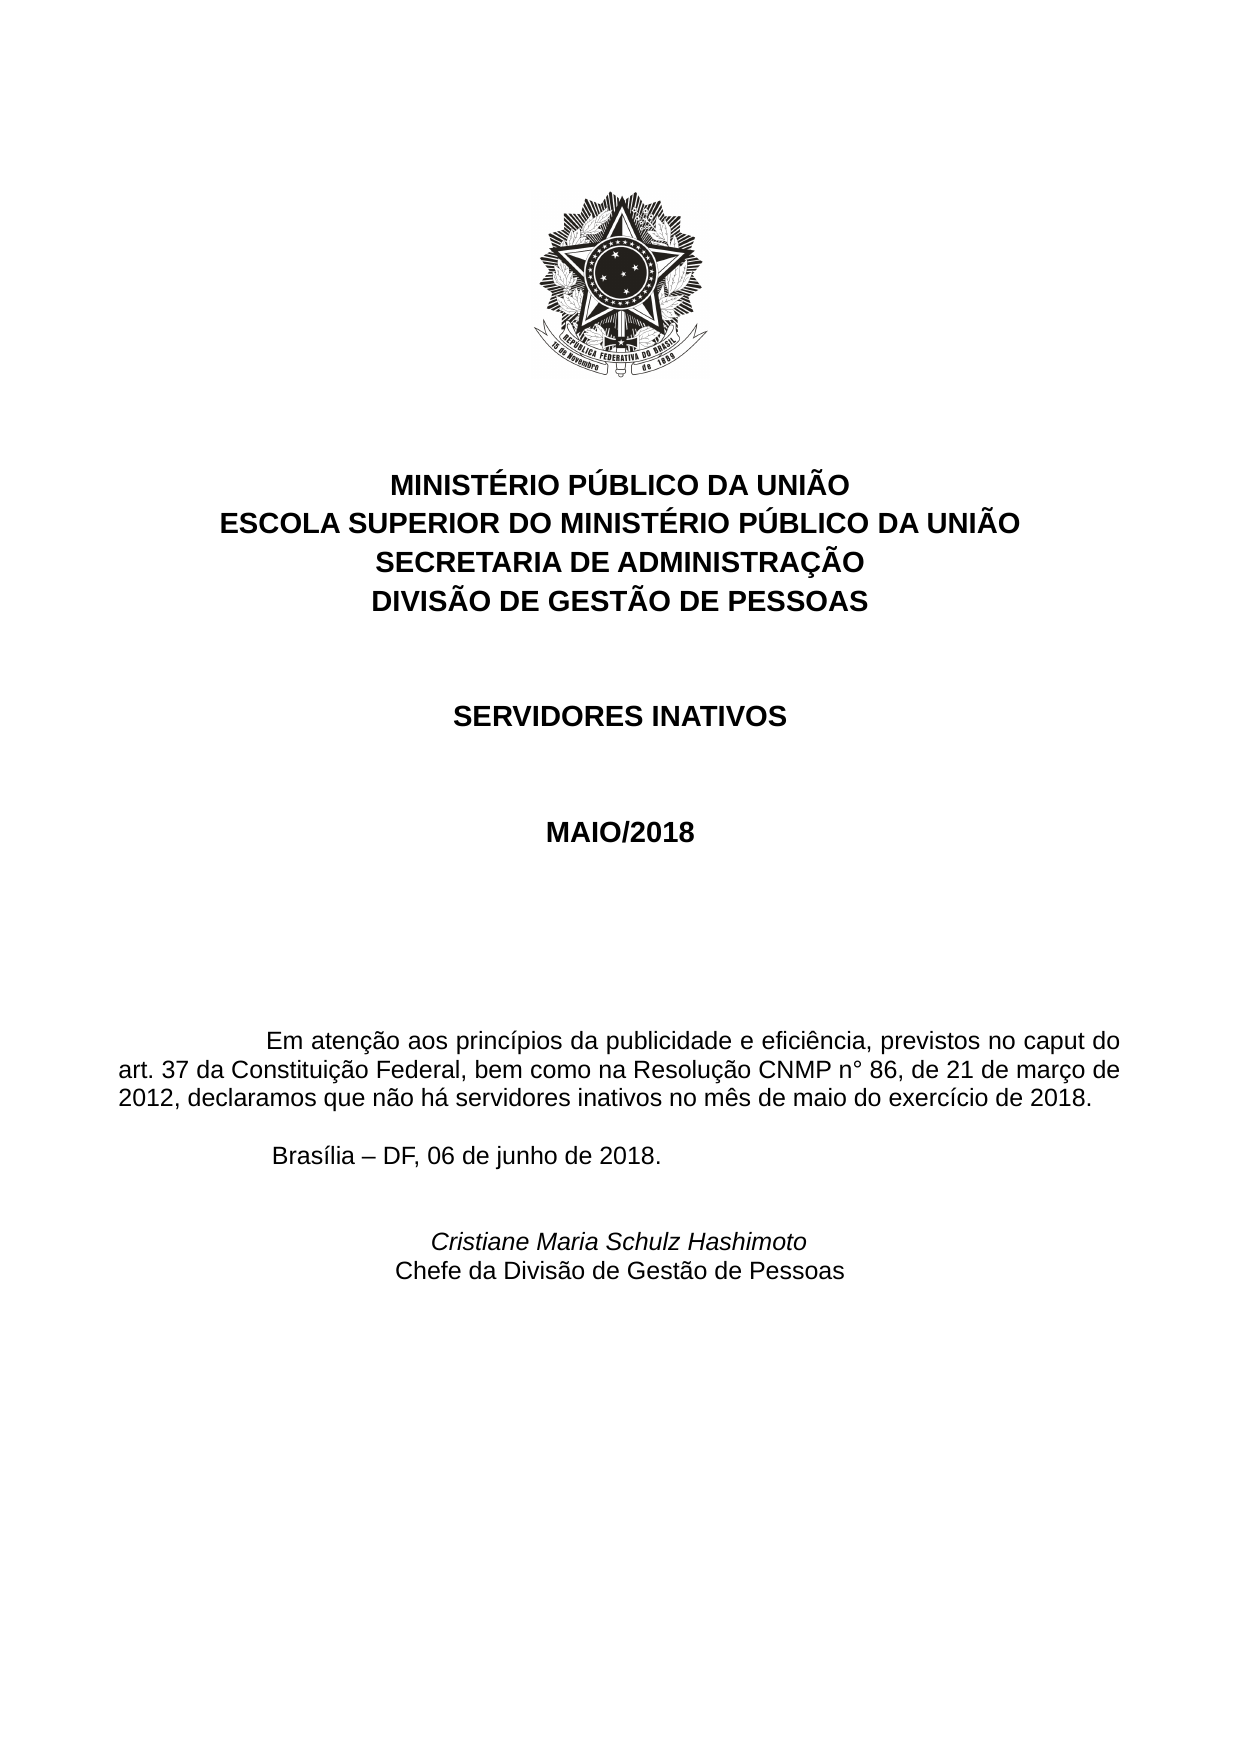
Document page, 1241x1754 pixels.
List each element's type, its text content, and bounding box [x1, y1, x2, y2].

text Cristiane Maria Schulz Hashimoto [118, 1227, 1122, 1256]
text MAIO/2018 [118, 815, 1122, 848]
text Em atenção aos princípios da publicidade e eficiência, previstos no caput do art. 37 da Constituição Federal, bem como na Resolução CNMP n° 86, de 21 de março de 2012, declaramos que não há servidores inativos no mês de maio do exercício de 2018. [118, 1026, 1122, 1112]
text Brasília – DF, 06 de junho de 2018. [118, 1141, 1122, 1169]
text SERVIDORES INATIVOS [118, 699, 1122, 733]
text Chefe da Divisão de Gestão de Pessoas [118, 1256, 1122, 1284]
text SECRETARIA DE ADMINISTRAÇÃO [118, 545, 1122, 578]
text MINISTÉRIO PÚBLICO DA UNIÃO [118, 468, 1122, 501]
text DIVISÃO DE GESTÃO DE PESSOAS [118, 583, 1122, 617]
picture [530, 190, 710, 379]
text ESCOLA SUPERIOR DO MINISTÉRIO PÚBLICO DA UNIÃO [118, 506, 1122, 540]
